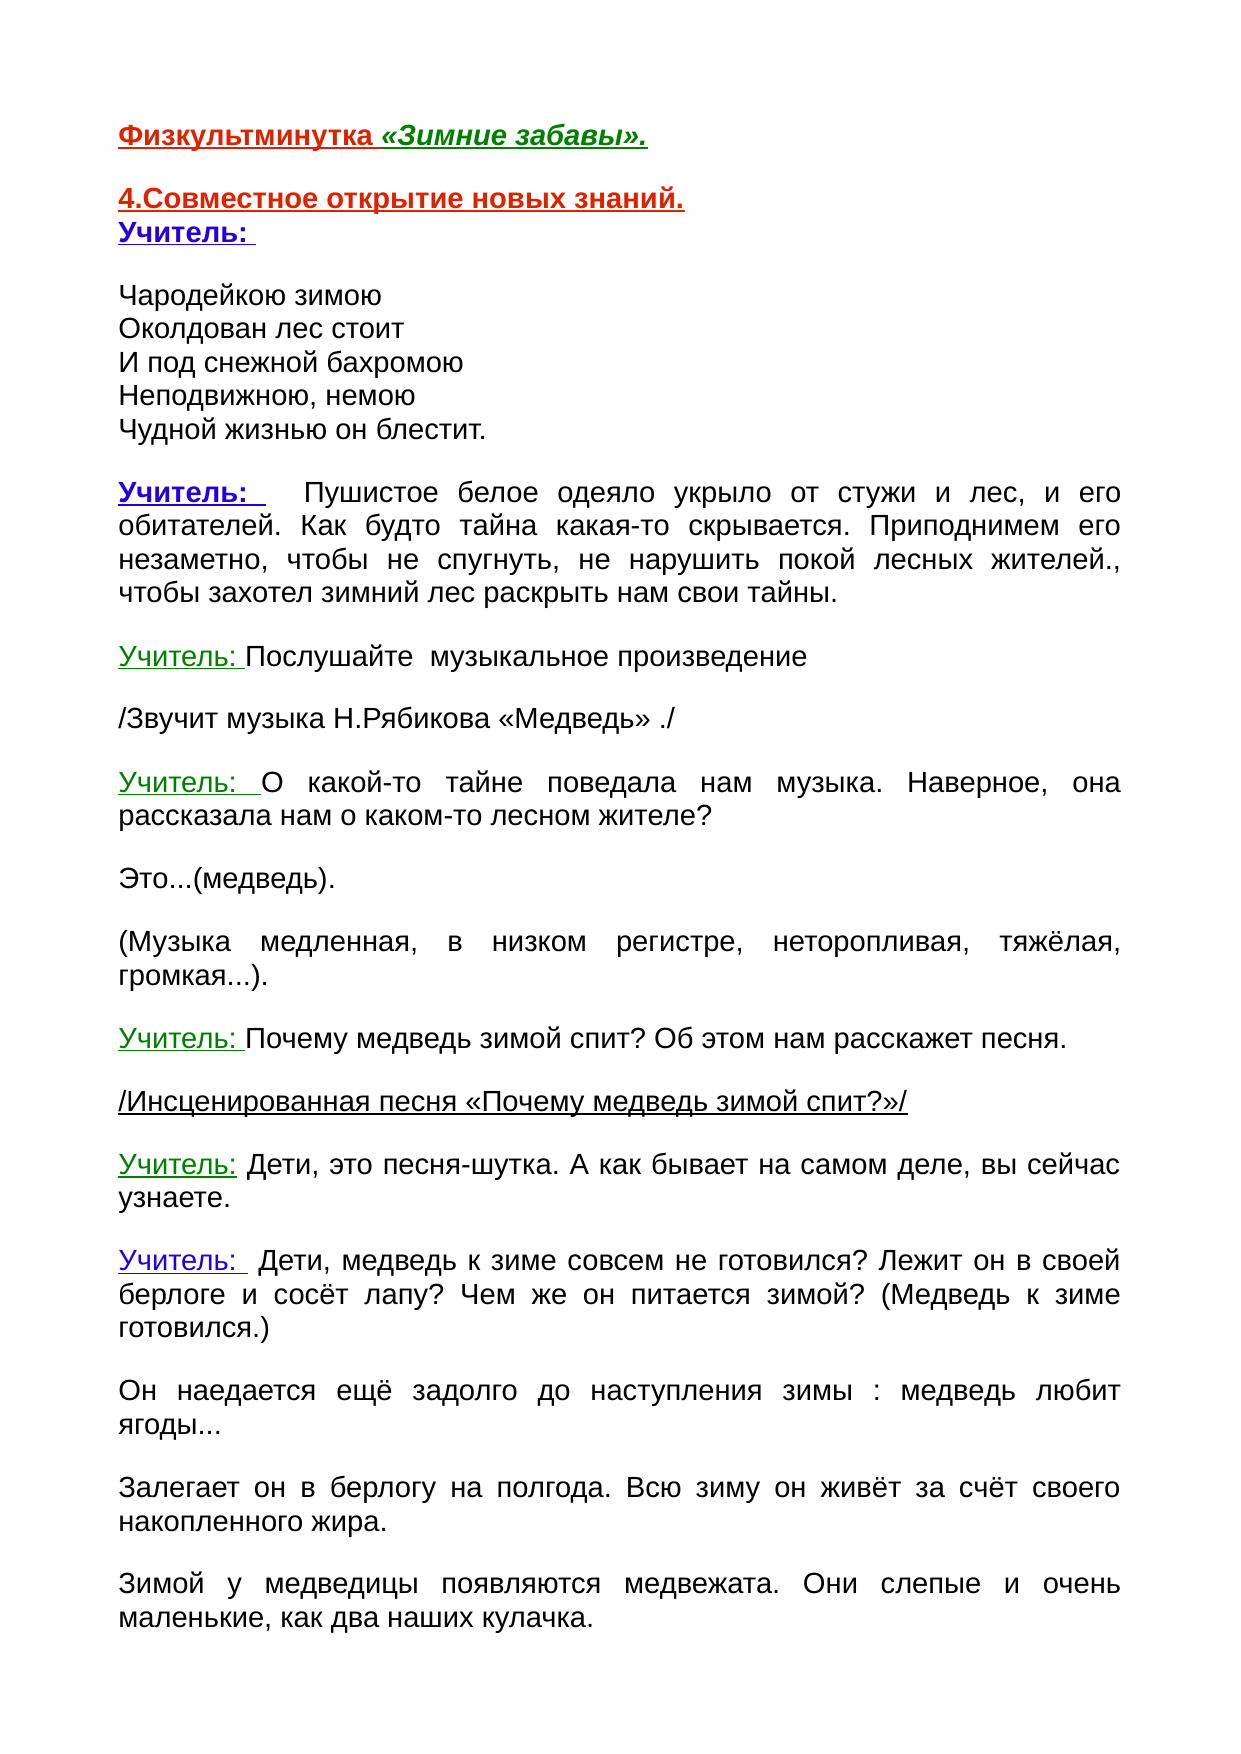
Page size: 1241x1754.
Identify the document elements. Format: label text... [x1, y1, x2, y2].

text Физкультминутка «Зимние забавы». [118, 118, 1122, 152]
text /Инсценированная песня «Почему медведь зимой спит?»/ [118, 1084, 1122, 1117]
text Учитель: Дети, это песня-шутка. А как бывает на самом деле, вы сейчас узнаете. [118, 1147, 1122, 1214]
text Учитель: О какой-то тайне поведала нам музыка. Наверное, она рассказала нам о каком-то лесном жителе? [118, 764, 1122, 832]
text Околдован лес стоит [118, 311, 1122, 345]
text Учитель: Пушистое белое одеяло укрыло от стужи и лес, и его обитателей. Как будто тайна какая-то скрывается. Приподнимем его незаметно, чтобы не спугнуть, не нарушить покой лесных жителей., чтобы захотел зимний лес раскрыть нам свои тайны. [118, 475, 1122, 609]
text Учитель: Почему медведь зимой спит? Об этом нам расскажет песня. [118, 1021, 1122, 1054]
text /Звучит музыка Н.Рябикова «Медведь» ./ [118, 702, 1122, 735]
text Чудной жизнью он блестит. [118, 412, 1122, 445]
text Залегает он в берлогу на полгода. Всю зиму он живёт за счёт своего накопленного жира. [118, 1470, 1122, 1537]
text Чародейкою зимою [118, 278, 1122, 311]
text Учитель: Послушайте музыкальное произведение [118, 638, 1122, 672]
text Учитель: Дети, медведь к зиме совсем не готовился? Лежит он в своей берлоге и сосёт лапу? Чем же он питается зимой? (Медведь к зиме готовился.) [118, 1243, 1122, 1344]
text Это...(медведь). [118, 861, 1122, 895]
text Неподвижною, немою [118, 378, 1122, 412]
text И под снежной бахромою [118, 345, 1122, 378]
text Зимой у медведицы появляются медвежата. Они слепые и очень маленькие, как два наших кулачка. [118, 1567, 1122, 1634]
text (Музыка медленная, в низком регистре, неторопливая, тяжёлая, громкая...). [118, 924, 1122, 991]
text Он наедается ещё задолго до наступления зимы : медведь любит ягоды... [118, 1373, 1122, 1441]
text Учитель: [118, 215, 1122, 248]
text 4.Совместное открытие новых знаний. [118, 181, 1122, 215]
